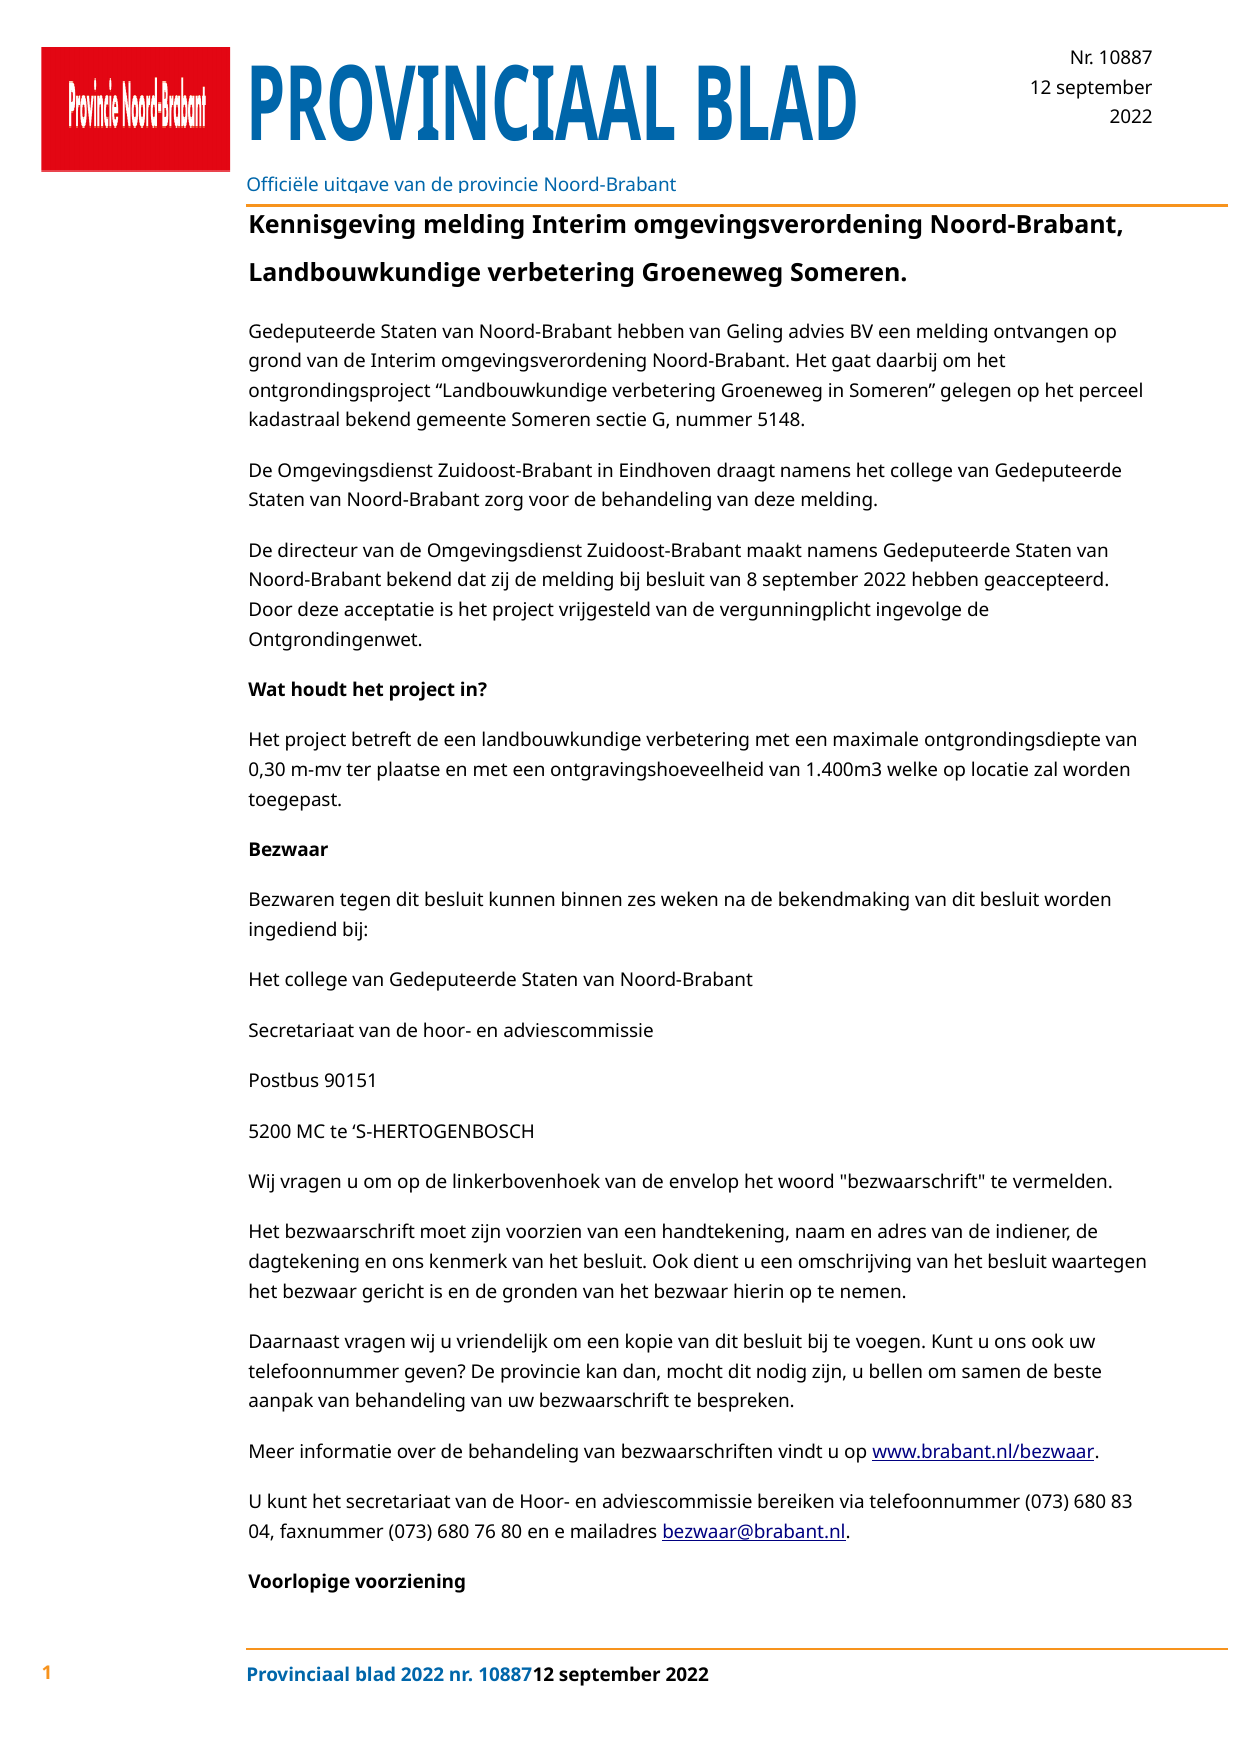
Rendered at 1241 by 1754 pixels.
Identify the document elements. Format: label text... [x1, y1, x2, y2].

text Het project betreft de een landbouwkundige verbetering met een maximale ontgrondingsdiepte van 0,30 m-mv ter plaatse en met een ontgravingshoeveelheid van 1.400m3 welke op locatie zal worden toegepast. [248, 727, 1152, 812]
text Wij vragen u om op de linkerbovenhoek van de envelop het woord "bezwaarschrift" te vermelden. [248, 1168, 1152, 1194]
text Het college van Gedeputeerde Staten van Noord-Brabant [248, 967, 1152, 992]
text Kennisgeving melding Interim omgevingsverordening Noord-Brabant, Landbouwkundige verbetering Groeneweg Someren. [248, 207, 1152, 288]
text Postbus 90151 [248, 1067, 1152, 1093]
text Gedeputeerde Staten van Noord-Brabant hebben van Geling advies BV een melding ontvangen op grond van de Interim omgevingsverordening Noord-Brabant. Het gaat daarbij om het ontgrondingsproject “Landbouwkundige verbetering Groeneweg in Someren” gelegen op het perceel kadastraal bekend gemeente Someren sectie G, nummer 5148. [248, 318, 1152, 432]
picture [41, 47, 231, 172]
text Secretariaat van de hoor- en adviescommissie [248, 1017, 1152, 1043]
text U kunt het secretariaat van de Hoor- en adviescommissie bereiken via telefoonnummer (073) 680 83 04, faxnummer (073) 680 76 80 en e mailadres bezwaar@brabant.nl. [248, 1488, 1152, 1544]
text Meer informatie over de behandeling van bezwaarschriften vindt u op www.brabant.nl/bezwaar. [248, 1438, 1152, 1464]
text Bezwaar [248, 836, 1152, 862]
text De Omgevingsdienst Zuidoost-Brabant in Eindhoven draagt namens het college van Gedeputeerde Staten van Noord-Brabant zorg voor de behandeling van deze melding. [248, 457, 1152, 512]
text De directeur van de Omgevingsdienst Zuidoost-Brabant maakt namens Gedeputeerde Staten van Noord-Brabant bekend dat zij de melding bij besluit van 8 september 2022 hebben geaccepteerd. Door deze acceptatie is het project vrijgesteld van de vergunningplicht ingevolge de Ontgrondingenwet. [248, 537, 1152, 652]
text 5200 MC te ‘S‑HERTOGENBOSCH [248, 1118, 1152, 1144]
text Voorlopige voorziening [248, 1568, 1152, 1594]
text Bezwaren tegen dit besluit kunnen binnen zes weken na de bekendmaking van dit besluit worden ingediend bij: [248, 887, 1152, 942]
text Wat houdt het project in? [248, 676, 1152, 702]
text Het bezwaarschrift moet zijn voorzien van een handtekening, naam en adres van de indiener, de dagtekening en ons kenmerk van het besluit. Ook dient u een omschrijving van het besluit waartegen het bezwaar gericht is en de gronden van het bezwaar hierin op te nemen. [248, 1219, 1152, 1304]
text Daarnaast vragen wij u vriendelijk om een kopie van dit besluit bij te voegen. Kunt u ons ook uw telefoonnummer geven? De provincie kan dan, mocht dit nodig zijn, u bellen om samen de beste aanpak van behandeling van uw bezwaarschrift te bespreken. [248, 1328, 1152, 1413]
